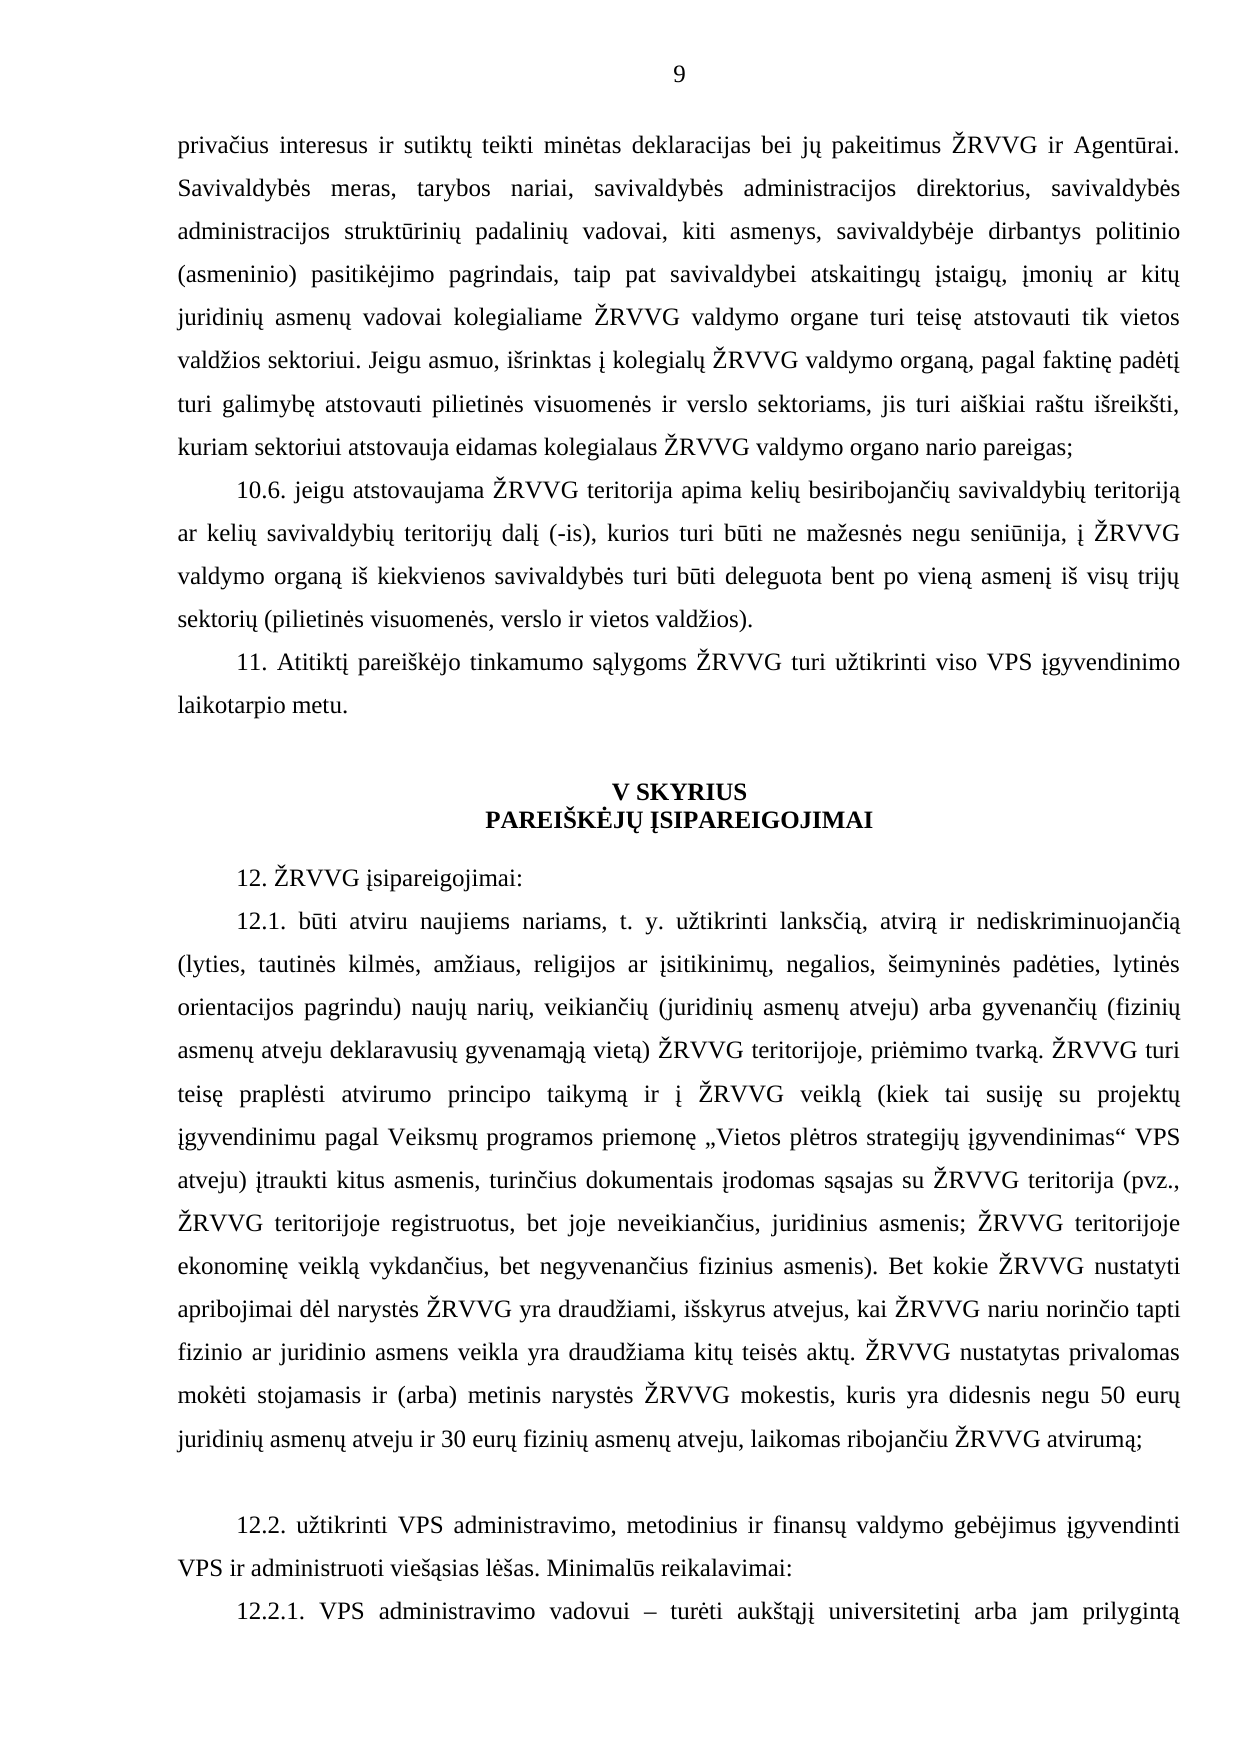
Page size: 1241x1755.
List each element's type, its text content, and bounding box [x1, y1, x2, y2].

text 12. ŽRVVG įsipareigojimai: [177, 863, 1181, 892]
text 11. Atitiktį pareiškėjo tinkamumo sąlygoms ŽRVVG turi užtikrinti viso VPS įgyvendinimo laikotarpio metu. [177, 647, 1181, 719]
text 10.6. jeigu atstovaujama ŽRVVG teritorija apima kelių besiribojančių savivaldybių teritoriją ar kelių savivaldybių teritorijų dalį (-is), kurios turi būti ne mažesnės negu seniūnija, į ŽRVVG valdymo organą iš kiekvienos savivaldybės turi būti deleguota bent po vieną asmenį iš visų trijų sektorių (pilietinės visuomenės, verslo ir vietos valdžios). [177, 475, 1181, 633]
text PAREIŠKĖJŲ ĮSIPAREIGOJIMAI [177, 806, 1181, 834]
text 12.2. užtikrinti VPS administravimo, metodinius ir finansų valdymo gebėjimus įgyvendinti VPS ir administruoti viešąsias lėšas. Minimalūs reikalavimai: [177, 1510, 1181, 1582]
text 12.1. būti atviru naujiems nariams, t. y. užtikrinti lanksčią, atvirą ir nediskriminuojančią (lyties, tautinės kilmės, amžiaus, religijos ar įsitikinimų, negalios, šeimyninės padėties, lytinės orientacijos pagrindu) naujų narių, veikiančių (juridinių asmenų atveju) arba gyvenančių (fizinių asmenų atveju deklaravusių gyvenamąją vietą) ŽRVVG teritorijoje, priėmimo tvarką. ŽRVVG turi teisę praplėsti atvirumo principo taikymą ir į ŽRVVG veiklą (kiek tai susiję su projektų įgyvendinimu pagal Veiksmų programos priemonę „Vietos plėtros strategijų įgyvendinimas“ VPS atveju) įtraukti kitus asmenis, turinčius dokumentais įrodomas sąsajas su ŽRVVG teritorija (pvz., ŽRVVG teritorijoje registruotus, bet joje neveikiančius, juridinius asmenis; ŽRVVG teritorijoje ekonominę veiklą vykdančius, bet negyvenančius fizinius asmenis). Bet kokie ŽRVVG nustatyti apribojimai dėl narystės ŽRVVG yra draudžiami, išskyrus atvejus, kai ŽRVVG nariu norinčio tapti fizinio ar juridinio asmens veikla yra draudžiama kitų teisės aktų. ŽRVVG nustatytas privalomas mokėti stojamasis ir (arba) metinis narystės ŽRVVG mokestis, kuris yra didesnis negu 50 eurų juridinių asmenų atveju ir 30 eurų fizinių asmenų atveju, laikomas ribojančiu ŽRVVG atvirumą; [177, 906, 1181, 1452]
text privačius interesus ir sutiktų teikti minėtas deklaracijas bei jų pakeitimus ŽRVVG ir Agentūrai. Savivaldybės meras, tarybos nariai, savivaldybės administracijos direktorius, savivaldybės administracijos struktūrinių padalinių vadovai, kiti asmenys, savivaldybėje dirbantys politinio (asmeninio) pasitikėjimo pagrindais, taip pat savivaldybei atskaitingų įstaigų, įmonių ar kitų juridinių asmenų vadovai kolegialiame ŽRVVG valdymo organe turi teisę atstovauti tik vietos valdžios sektoriui. Jeigu asmuo, išrinktas į kolegialų ŽRVVG valdymo organą, pagal faktinę padėtį turi galimybę atstovauti pilietinės visuomenės ir verslo sektoriams, jis turi aiškiai raštu išreikšti, kuriam sektoriui atstovauja eidamas kolegialaus ŽRVVG valdymo organo nario pareigas; [177, 130, 1181, 461]
text V SKYRIUS [177, 777, 1181, 806]
text 12.2.1. VPS administravimo vadovui – turėti aukštąjį universitetinį arba jam prilygintą [177, 1596, 1181, 1625]
